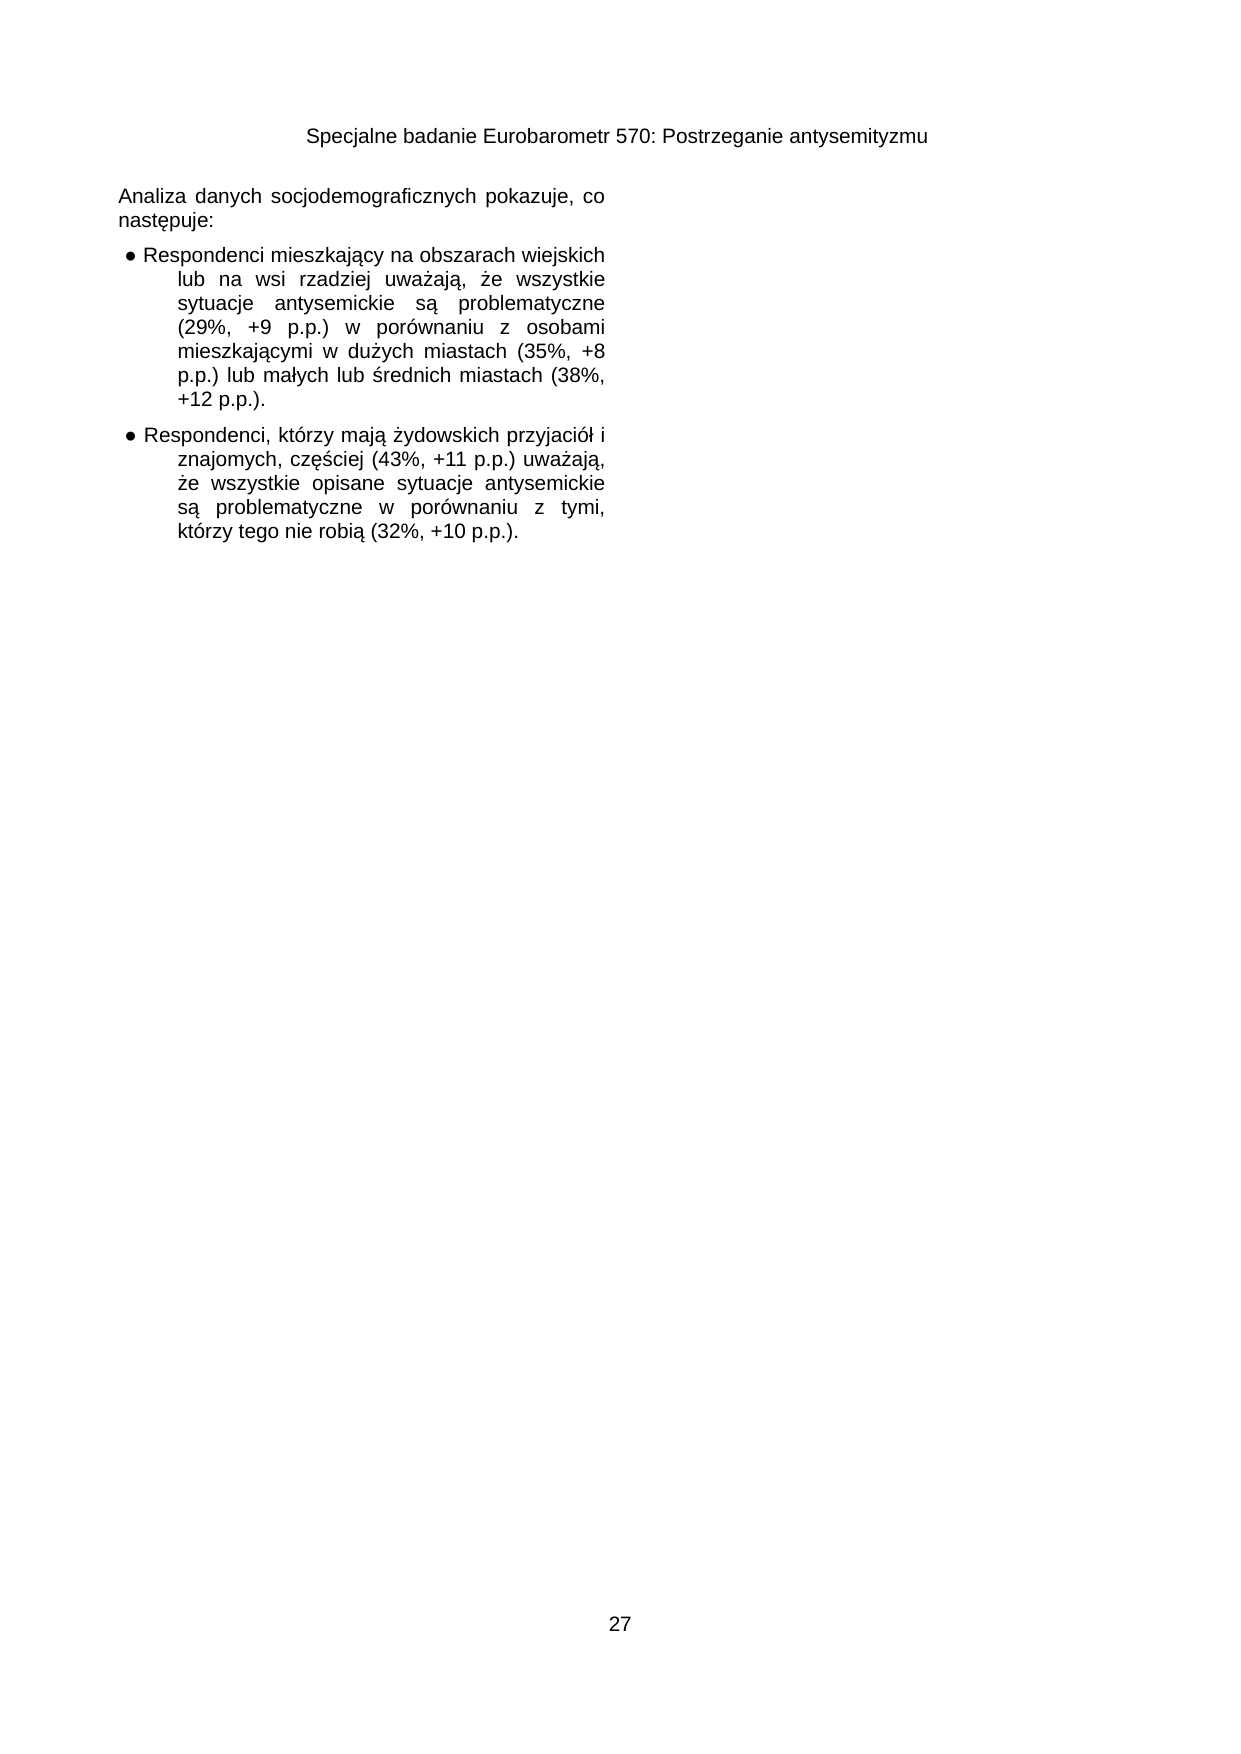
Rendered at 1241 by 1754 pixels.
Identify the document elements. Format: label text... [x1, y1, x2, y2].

text ● Respondenci, którzy mają żydowskich przyjaciół i znajomych, częściej (43%, +11 p.p.) uważają, że wszystkie opisane sytuacje antysemickie są problematyczne w porównaniu z tymi, którzy tego nie robią (32%, +10 p.p.). [124, 423, 605, 543]
text ● Respondenci mieszkający na obszarach wiejskich lub na wsi rzadziej uważają, że wszystkie sytuacje antysemickie są problematyczne (29%, +9 p.p.) w porównaniu z osobami mieszkającymi w dużych miastach (35%, +8 p.p.) lub małych lub średnich miastach (38%, +12 p.p.). [124, 243, 605, 411]
text Analiza danych socjodemograficznych pokazuje, co następuje: [118, 183, 605, 231]
